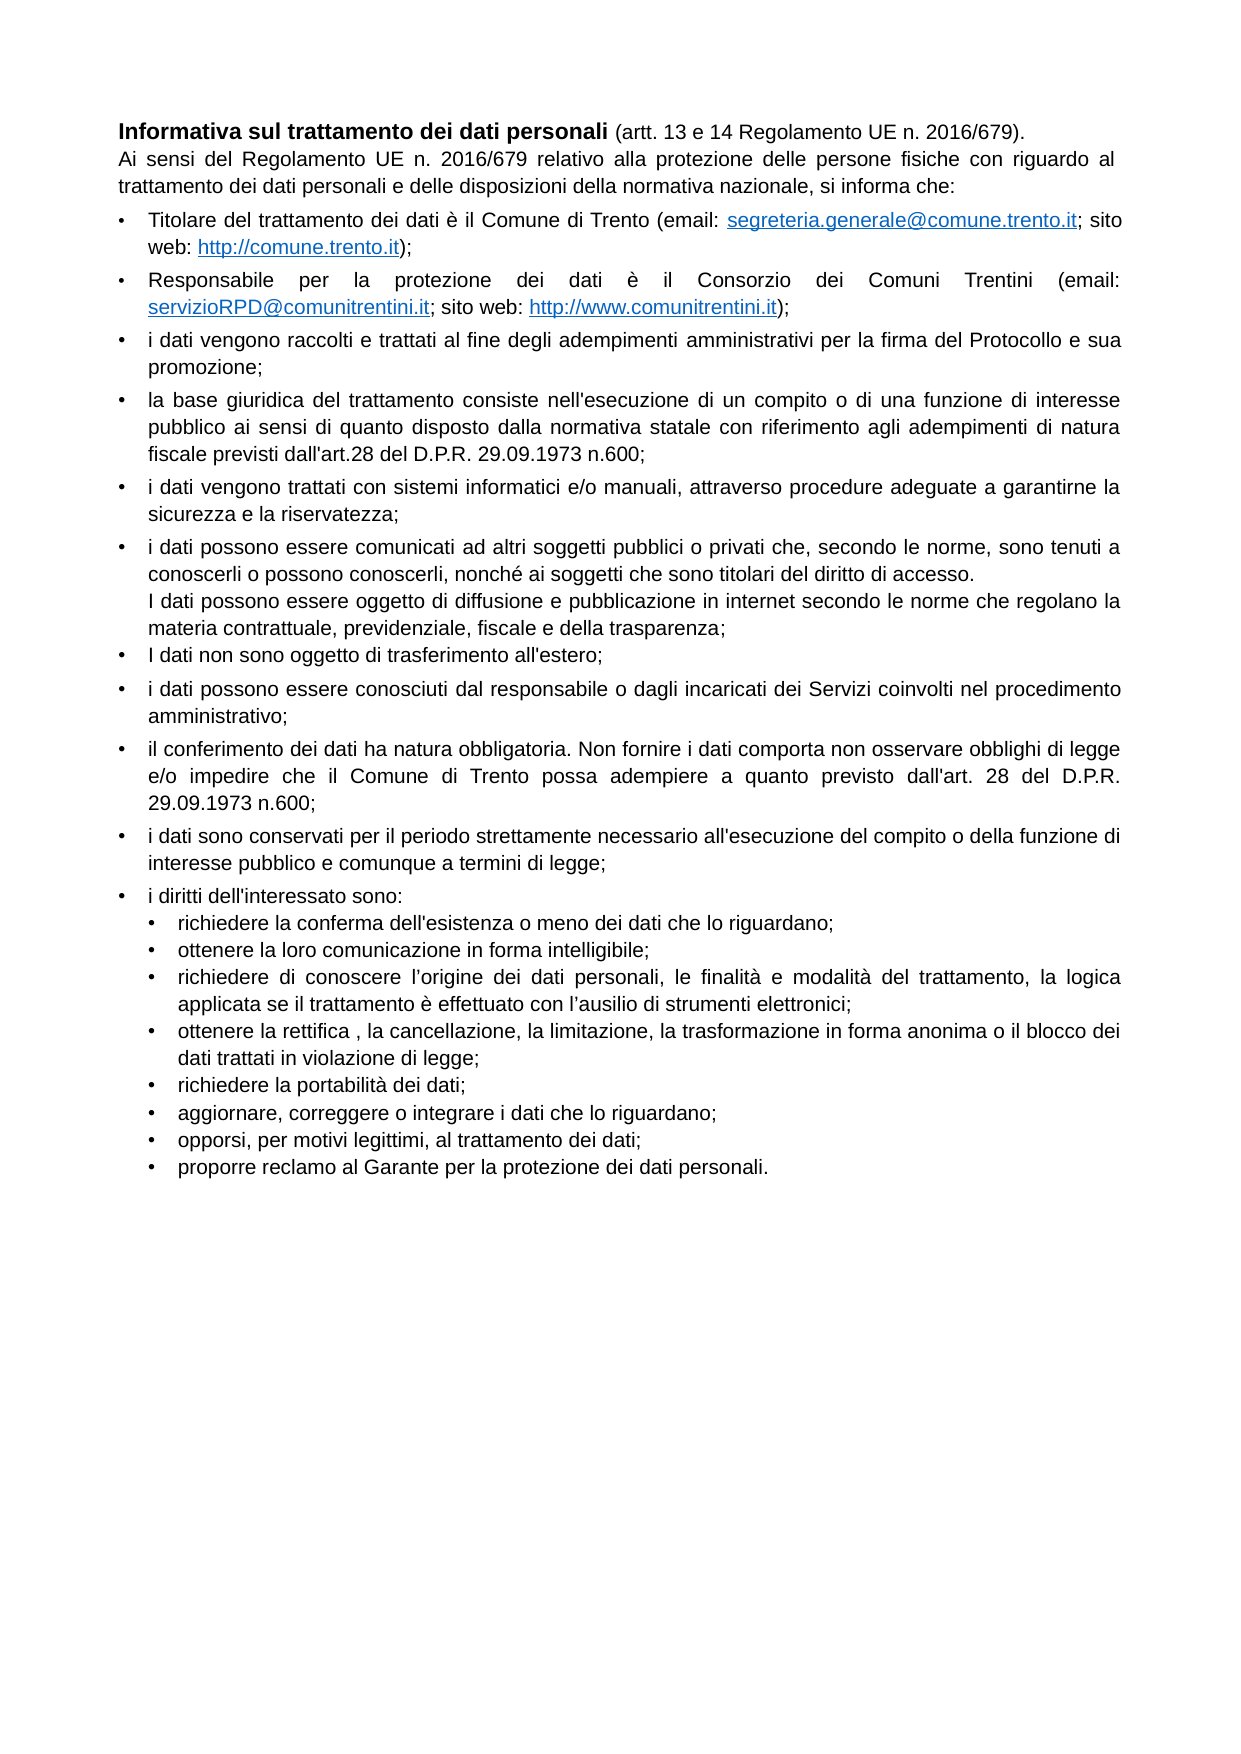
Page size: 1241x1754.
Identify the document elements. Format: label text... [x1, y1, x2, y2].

list proporre reclamo al Garante per la protezione dei dati personali. [148, 1152, 1122, 1179]
list ottenere la loro comunicazione in forma intelligibile; [148, 936, 1122, 963]
list i dati vengono raccolti e trattati al fine degli adempimenti amministrativi per la firma del Protocollo e sua promozione; [118, 326, 1122, 380]
list opporsi, per motivi legittimi, al trattamento dei dati; [148, 1125, 1122, 1152]
list Titolare del trattamento dei dati è il Comune di Trento (email: segreteria.generale@comune.trento.it; sito web: http://comune.trento.it); [118, 205, 1122, 259]
list I dati possono essere oggetto di diffusione e pubblicazione in internet secondo le norme che regolano la materia contrattuale, previdenziale, fiscale e della trasparenza; [118, 587, 1122, 641]
list richiedere di conoscere l’origine dei dati personali, le finalità e modalità del trattamento, la logica applicata se il trattamento è effettuato con l’ausilio di strumenti elettronici; [148, 963, 1122, 1017]
list i diritti dell'interessato sono: [118, 882, 1122, 909]
list I dati non sono oggetto di trasferimento all'estero; [118, 641, 1122, 668]
text Ai sensi del Regolamento UE n. 2016/679 relativo alla protezione delle persone fisiche con riguardo al trattamento dei dati personali e delle disposizioni della normativa nazionale, si informa che: [118, 145, 1117, 199]
list i dati vengono trattati con sistemi informatici e/o manuali, attraverso procedure adeguate a garantirne la sicurezza e la riservatezza; [118, 473, 1122, 527]
list richiedere la conferma dell'esistenza o meno dei dati che lo riguardano; [148, 909, 1122, 936]
list il conferimento dei dati ha natura obbligatoria. Non fornire i dati comporta non osservare obblighi di legge e/o impedire che il Comune di Trento possa adempiere a quanto previsto dall'art. 28 del D.P.R. 29.09.1973 n.600; [118, 734, 1122, 816]
list Responsabile per la protezione dei dati è il Consorzio dei Comuni Trentini (email: servizioRPD@comunitrentini.it; sito web: http://www.comunitrentini.it); [118, 265, 1122, 319]
text Informativa sul trattamento dei dati personali (artt. 13 e 14 Regolamento UE n. 2016/679). [118, 118, 1117, 145]
list i dati sono conservati per il periodo strettamente necessario all'esecuzione del compito o della funzione di interesse pubblico e comunque a termini di legge; [118, 822, 1122, 876]
list ottenere la rettifica , la cancellazione, la limitazione, la trasformazione in forma anonima o il blocco dei dati trattati in violazione di legge; [148, 1017, 1122, 1071]
list la base giuridica del trattamento consiste nell'esecuzione di un compito o di una funzione di interesse pubblico ai sensi di quanto disposto dalla normativa statale con riferimento agli adempimenti di natura fiscale previsti dall'art.28 del D.P.R. 29.09.1973 n.600; [118, 386, 1122, 467]
list i dati possono essere comunicati ad altri soggetti pubblici o privati che, secondo le norme, sono tenuti a conoscerli o possono conoscerli, nonché ai soggetti che sono titolari del diritto di accesso. [118, 533, 1122, 587]
list richiedere la portabilità dei dati; [148, 1071, 1122, 1098]
list aggiornare, correggere o integrare i dati che lo riguardano; [148, 1098, 1122, 1125]
list i dati possono essere conosciuti dal responsabile o dagli incaricati dei Servizi coinvolti nel procedimento amministrativo; [118, 674, 1122, 728]
